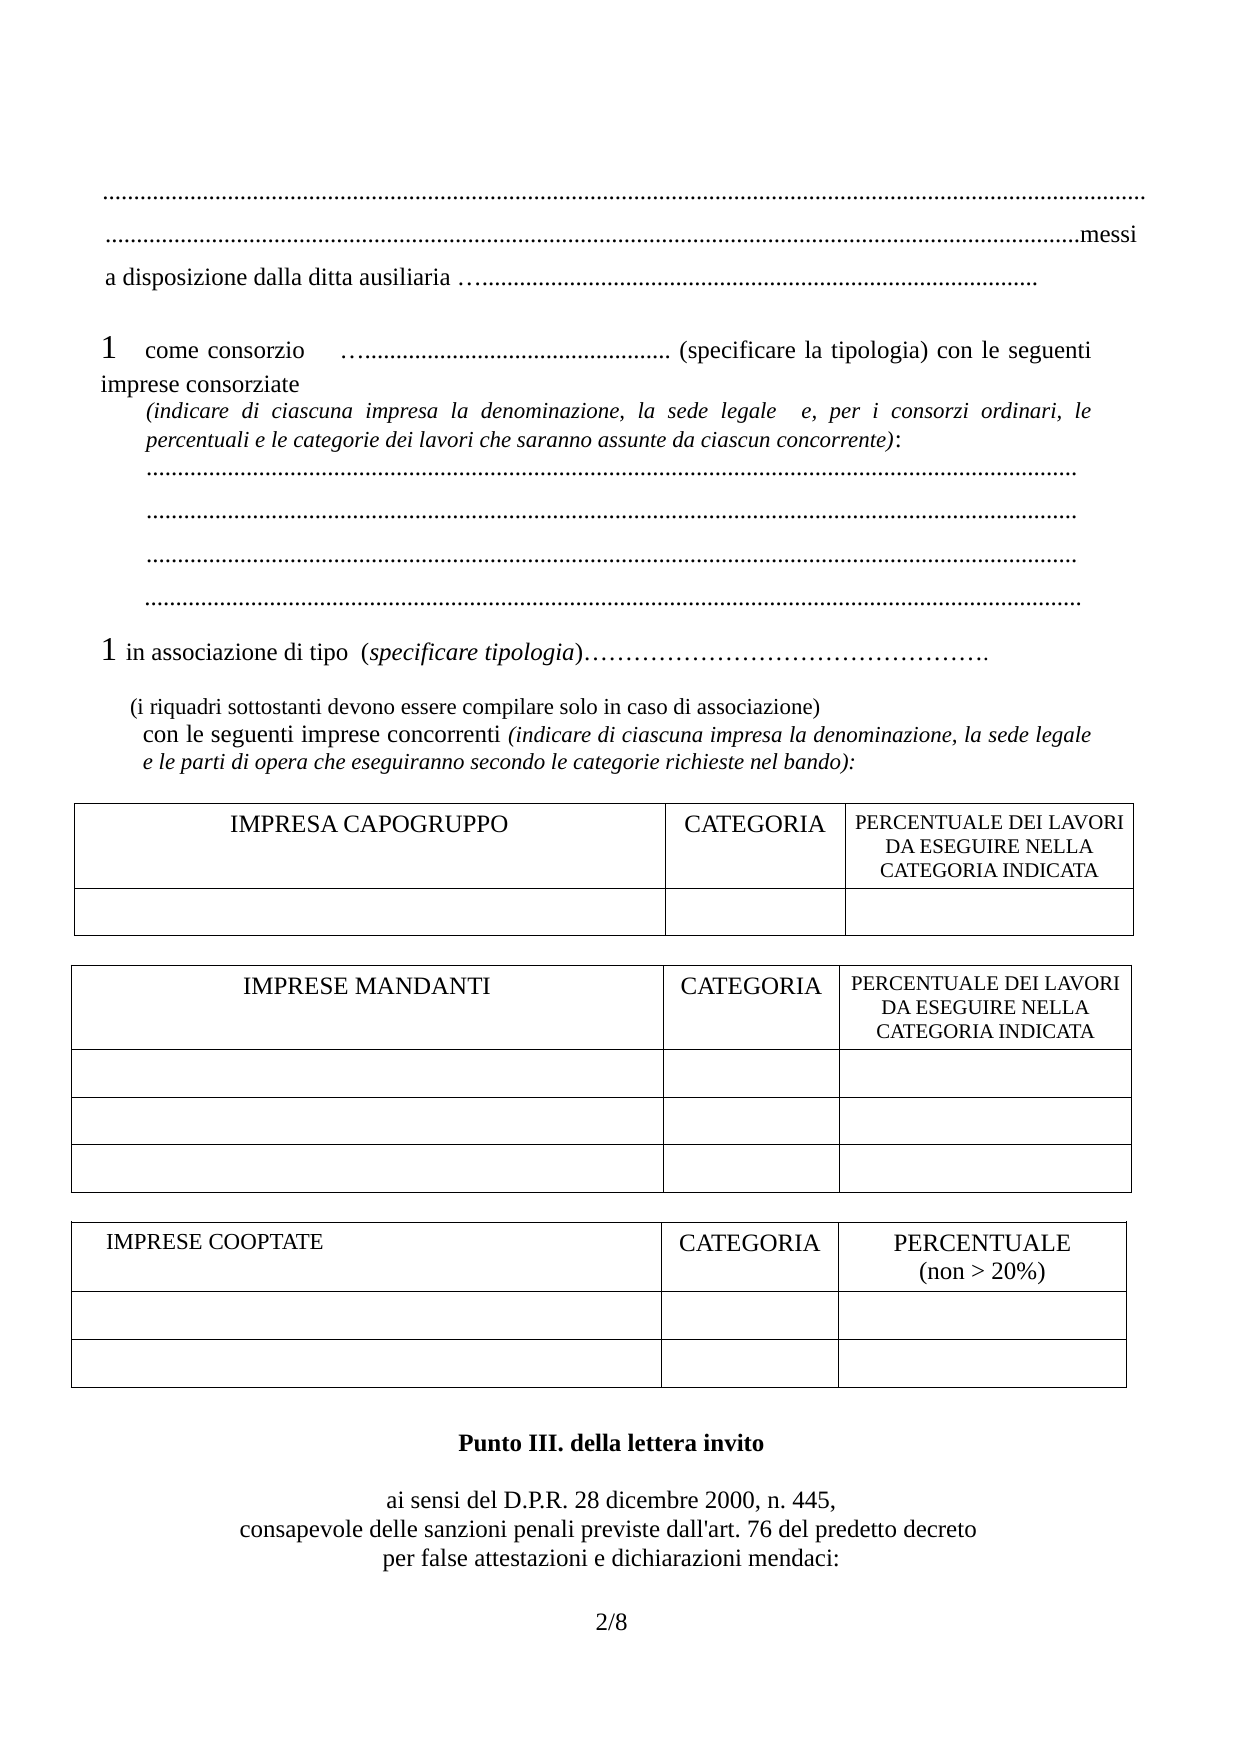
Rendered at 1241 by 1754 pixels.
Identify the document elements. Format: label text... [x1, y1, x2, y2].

table_header IMPRESE MANDANTI [72, 966, 663, 1049]
table_header CATEGORIA [662, 1223, 838, 1291]
table_cell [840, 1145, 1131, 1192]
text ..................................................................................................................................................... [71, 539, 1093, 567]
text consapevole delle sanzioni penali previste dall'art. 76 del predetto decreto [130, 1514, 1093, 1543]
table_header PERCENTUALE (non > 20%) [839, 1223, 1126, 1291]
table_cell [72, 1098, 663, 1144]
text con le seguenti imprese concorrenti (indicare di ciascuna impresa la denominazione, la sede legale e le parti di opera che eseguiranno secondo le categorie richieste nel bando): [143, 719, 1093, 774]
table_header IMPRESA CAPOGRUPPO [75, 804, 665, 887]
table_cell [840, 1098, 1131, 1144]
text  come consorzio …................................................. (specificare la tipologia) con le seguenti imprese consorziate [100, 323, 1093, 397]
table_cell [72, 1050, 663, 1097]
table_cell [666, 889, 845, 935]
text ..................................................................................................................................................... ..................................................................................................................................................... [146, 452, 1093, 524]
table_cell [839, 1340, 1126, 1387]
text  in associazione di tipo (specificare tipologia)…………………………………………. [100, 625, 1093, 670]
text Punto III. della lettera invito [130, 1428, 1093, 1456]
table_header IMPRESE COOPTATE [72, 1223, 661, 1291]
table_header PERCENTUALE DEI LAVORI DA ESEGUIRE NELLA CATEGORIA INDICATA [840, 966, 1131, 1049]
table_cell [662, 1340, 838, 1387]
text (indicare di ciascuna impresa la denominazione, la sede legale e, per i consorzi ordinari, le percentuali e le categorie dei lavori che saranno assunte da ciascun concorrente): [146, 397, 1093, 452]
text ai sensi del D.P.R. 28 dicembre 2000, n. 445, [130, 1485, 1093, 1514]
text (i riquadri sottostanti devono essere compilare solo in caso di associazione) [130, 693, 1093, 719]
table_cell [840, 1050, 1131, 1097]
table_cell [664, 1050, 839, 1097]
table_cell [72, 1145, 663, 1192]
table_header CATEGORIA [664, 966, 839, 1049]
table_cell [846, 889, 1133, 935]
table_cell [662, 1292, 838, 1339]
list ...................................................................................................................................................................................................................................................................................................................................messi a disposizione dalla ditta ausiliaria …......................................................................................... [102, 176, 1152, 291]
text ...................................................................................................................................................... [100, 582, 1093, 611]
table_cell [664, 1145, 839, 1192]
table_cell [75, 889, 665, 935]
table_header PERCENTUALE DEI LAVORI DA ESEGUIRE NELLA CATEGORIA INDICATA [846, 804, 1133, 887]
text per false attestazioni e dichiarazioni mendaci: [130, 1543, 1093, 1571]
table_cell [72, 1292, 661, 1339]
table_cell [839, 1292, 1126, 1339]
table_cell [664, 1098, 839, 1144]
table_header CATEGORIA [666, 804, 845, 887]
table_cell [72, 1340, 661, 1387]
